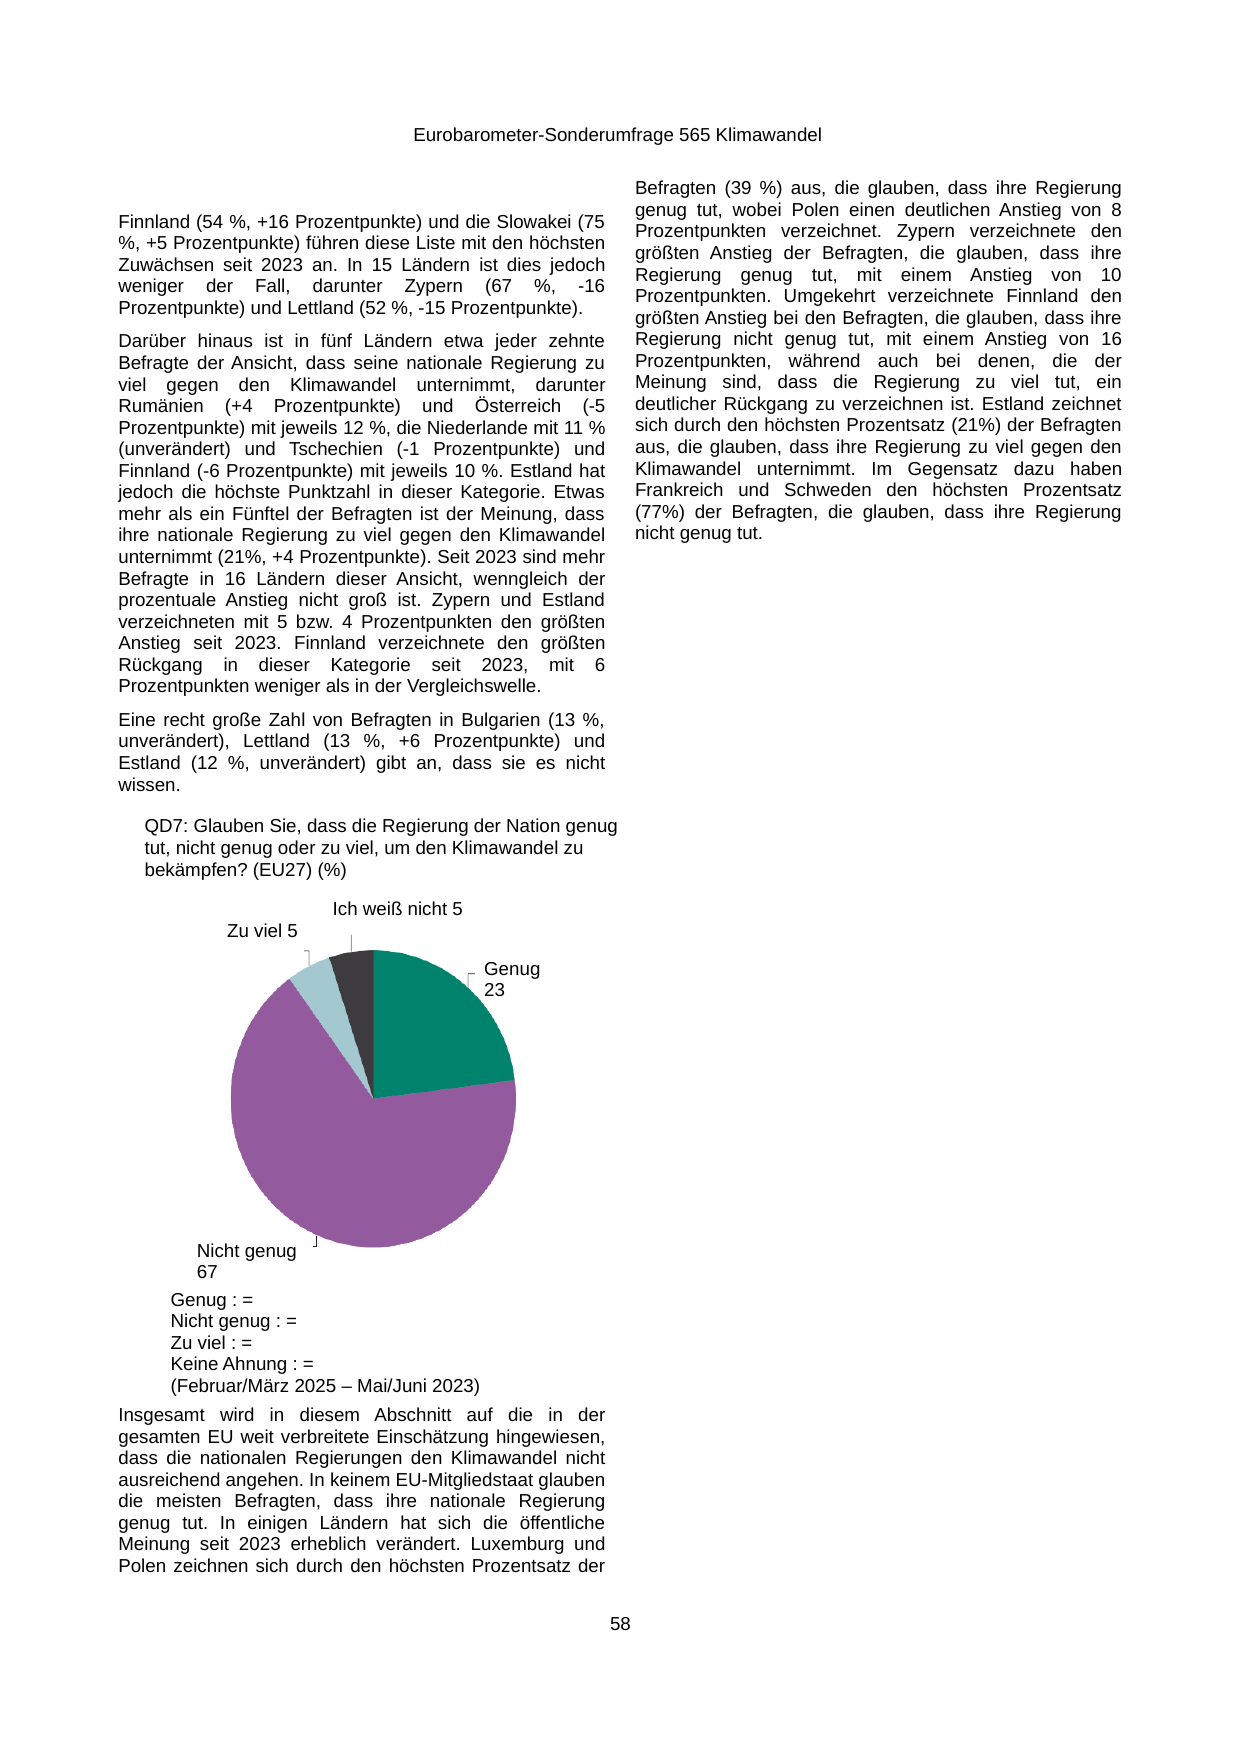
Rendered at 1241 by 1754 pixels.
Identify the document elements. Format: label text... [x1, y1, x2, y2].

text Eine recht große Zahl von Befragten in Bulgarien (13 %, unverändert), Lettland (13 %, +6 Prozentpunkte) und Estland (12 %, unverändert) gibt an, dass sie es nicht wissen. [118, 709, 605, 795]
text Insgesamt wird in diesem Abschnitt auf die in der gesamten EU weit verbreitete Einschätzung hingewiesen, dass die nationalen Regierungen den Klimawandel nicht ausreichend angehen. In keinem EU-Mitgliedstaat glauben die meisten Befragten, dass ihre nationale Regierung genug tut. In einigen Ländern hat sich die öffentliche Meinung seit 2023 erheblich verändert. Luxemburg und Polen zeichnen sich durch den höchsten Prozentsatz der Befragten (39 %) aus, die glauben, dass ihre Regierung genug tut, wobei Polen einen deutlichen Anstieg von 8 Prozentpunkten verzeichnet. Zypern verzeichnete den größten Anstieg der Befragten, die glauben, dass ihre Regierung genug tut, mit einem Anstieg von 10 Prozentpunkten. Umgekehrt verzeichnete Finnland den größten Anstieg bei den Befragten, die glauben, dass ihre Regierung nicht genug tut, mit einem Anstieg von 16 Prozentpunkten, während auch bei denen, die der Meinung sind, dass die Regierung zu viel tut, ein deutlicher Rückgang zu verzeichnen ist. Estland zeichnet sich durch den höchsten Prozentsatz (21%) der Befragten aus, die glauben, dass ihre Regierung zu viel gegen den Klimawandel unternimmt. Im Gegensatz dazu haben Frankreich und Schweden den höchsten Prozentsatz (77%) der Befragten, die glauben, dass ihre Regierung nicht genug tut. [118, 807, 605, 1576]
text Darüber hinaus ist in fünf Ländern etwa jeder zehnte Befragte der Ansicht, dass seine nationale Regierung zu viel gegen den Klimawandel unternimmt, darunter Rumänien (+4 Prozentpunkte) und Österreich (-5 Prozentpunkte) mit jeweils 12 %, die Niederlande mit 11 % (unverändert) und Tschechien (-1 Prozentpunkte) und Finnland (-6 Prozentpunkte) mit jeweils 10 %. Estland hat jedoch die höchste Punktzahl in dieser Kategorie. Etwas mehr als ein Fünftel der Befragten ist der Meinung, dass ihre nationale Regierung zu viel gegen den Klimawandel unternimmt (21%, +4 Prozentpunkte). Seit 2023 sind mehr Befragte in 16 Ländern dieser Ansicht, wenngleich der prozentuale Anstieg nicht groß ist. Zypern und Estland verzeichneten mit 5 bzw. 4 Prozentpunkten den größten Anstieg seit 2023. Finnland verzeichnete den größten Rückgang in dieser Kategorie seit 2023, mit 6 Prozentpunkten weniger als in der Vergleichswelle. [118, 330, 605, 697]
picture [225, 933, 517, 1255]
text Finnland (54 %, +16 Prozentpunkte) und die Slowakei (75 %, +5 Prozentpunkte) führen diese Liste mit den höchsten Zuwächsen seit 2023 an. In 15 Ländern ist dies jedoch weniger der Fall, darunter Zypern (67 %, -16 Prozentpunkte) und Lettland (52 %, -15 Prozentpunkte). [118, 211, 605, 318]
text Insgesamt wird in diesem Abschnitt auf die in der gesamten EU weit verbreitete Einschätzung hingewiesen, dass die nationalen Regierungen den Klimawandel nicht ausreichend angehen. In keinem EU-Mitgliedstaat glauben die meisten Befragten, dass ihre nationale Regierung genug tut. In einigen Ländern hat sich die öffentliche Meinung seit 2023 erheblich verändert. Luxemburg und Polen zeichnen sich durch den höchsten Prozentsatz der Befragten (39 %) aus, die glauben, dass ihre Regierung genug tut, wobei Polen einen deutlichen Anstieg von 8 Prozentpunkten verzeichnet. Zypern verzeichnete den größten Anstieg der Befragten, die glauben, dass ihre Regierung genug tut, mit einem Anstieg von 10 Prozentpunkten. Umgekehrt verzeichnete Finnland den größten Anstieg bei den Befragten, die glauben, dass ihre Regierung nicht genug tut, mit einem Anstieg von 16 Prozentpunkten, während auch bei denen, die der Meinung sind, dass die Regierung zu viel tut, ein deutlicher Rückgang zu verzeichnen ist. Estland zeichnet sich durch den höchsten Prozentsatz (21%) der Befragten aus, die glauben, dass ihre Regierung zu viel gegen den Klimawandel unternimmt. Im Gegensatz dazu haben Frankreich und Schweden den höchsten Prozentsatz (77%) der Befragten, die glauben, dass ihre Regierung nicht genug tut. [635, 177, 1122, 544]
